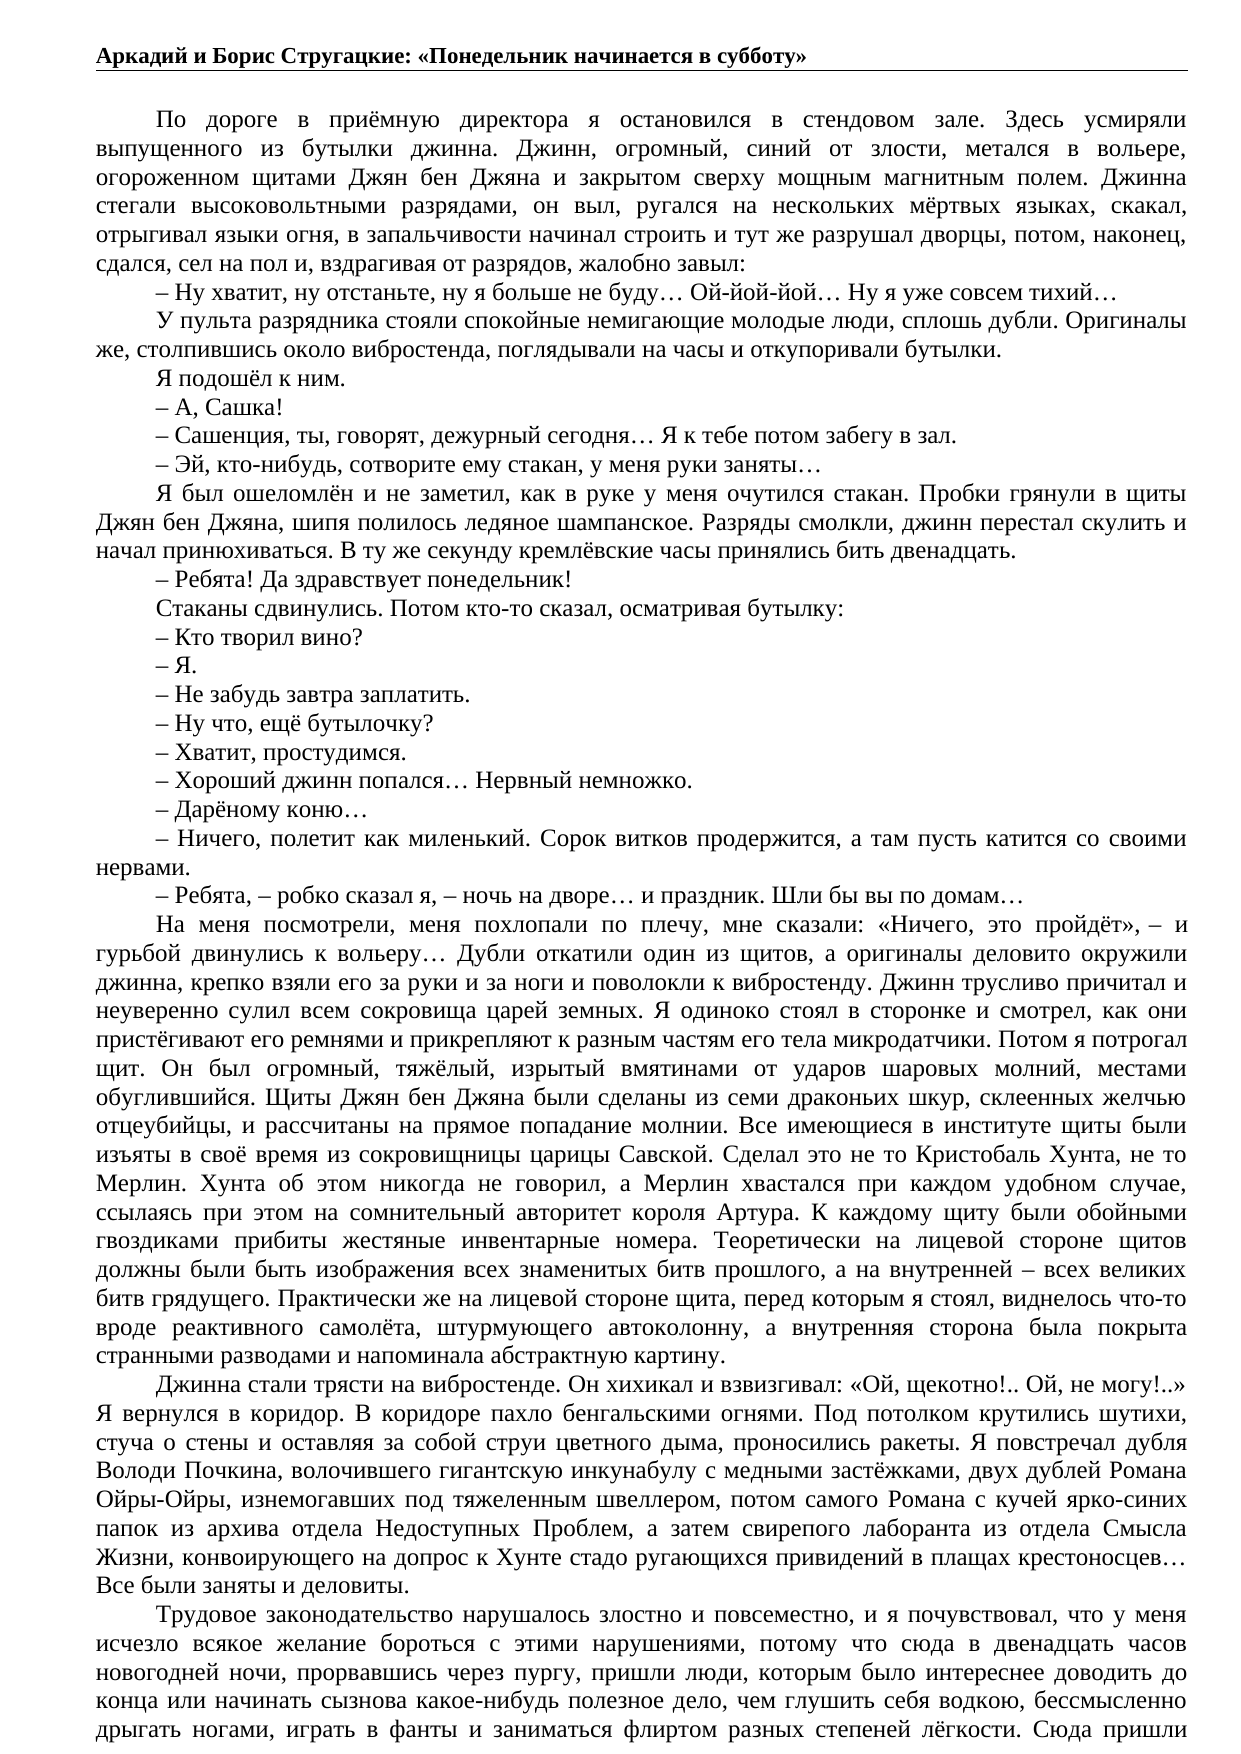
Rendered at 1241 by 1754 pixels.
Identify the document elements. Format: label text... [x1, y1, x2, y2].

text – Ребята! Да здравствует понедельник! [96, 564, 1188, 593]
text – Дарёному коню… [96, 794, 1188, 823]
text Я был ошеломлён и не заметил, как в руке у меня очутился стакан. Пробки грянули в щиты Джян бен Джяна, шипя полилось ледяное шампанское. Разряды смолкли, джинн перестал скулить и начал принюхиваться. В ту же секунду кремлёвские часы принялись бить двенадцать. [96, 478, 1188, 564]
text Я подошёл к ним. [96, 363, 1188, 392]
text – Ну что, ещё бутылочку? [96, 708, 1188, 737]
text У пульта разрядника стояли спокойные немигающие молодые люди, сплошь дубли. Оригиналы же, столпившись около вибростенда, поглядывали на часы и откупоривали бутылки. [96, 305, 1188, 363]
text Трудовое законодательство нарушалось злостно и повсеместно, и я почувствовал, что у меня исчезло всякое желание бороться с этими нарушениями, потому что сюда в двенадцать часов новогодней ночи, прорвавшись через пургу, пришли люди, которым было интереснее доводить до конца или начинать сызнова какое-нибудь полезное дело, чем глушить себя водкою, бессмысленно дрыгать ногами, играть в фанты и заниматься флиртом разных степеней лёгкости. Сюда пришли [96, 1599, 1188, 1743]
text Джинна стали трясти на вибростенде. Он хихикал и взвизгивал: «Ой, щекотно!.. Ой, не могу!..» Я вернулся в коридор. В коридоре пахло бенгальскими огнями. Под потолком крутились шутихи, стуча о стены и оставляя за собой струи цветного дыма, проносились ракеты. Я повстречал дубля Володи Почкина, волочившего гигантскую инкунабулу с медными застёжками, двух дублей Романа Ойры-Ойры, изнемогавших под тяжеленным швеллером, потом самого Романа с кучей ярко-синих папок из архива отдела Недоступных Проблем, а затем свирепого лаборанта из отдела Смысла Жизни, конвоирующего на допрос к Хунте стадо ругающихся привидений в плащах крестоносцев… Все были заняты и деловиты. [96, 1369, 1188, 1599]
text – Ребята, – робко сказал я, – ночь на дворе… и праздник. Шли бы вы по домам… [96, 880, 1188, 909]
text – Хватит, простудимся. [96, 737, 1188, 765]
text – А, Сашка! [96, 392, 1188, 420]
text – Хороший джинн попался… Нервный немножко. [96, 765, 1188, 794]
text Стаканы сдвинулись. Потом кто-то сказал, осматривая бутылку: [96, 593, 1188, 622]
text – Ничего, полетит как миленький. Сорок витков продержится, а там пусть катится со своими нервами. [96, 823, 1188, 880]
text По дороге в приёмную директора я остановился в стендовом зале. Здесь усмиряли выпущенного из бутылки джинна. Джинн, огромный, синий от злости, метался в вольере, огороженном щитами Джян бен Джяна и закрытом сверху мощным магнитным полем. Джинна стегали высоковольтными разрядами, он выл, ругался на нескольких мёртвых языках, скакал, отрыгивал языки огня, в запальчивости начинал строить и тут же разрушал дворцы, потом, наконец, сдался, сел на пол и, вздрагивая от разрядов, жалобно завыл: [96, 104, 1188, 277]
text На меня посмотрели, меня похлопали по плечу, мне сказали: «Ничего, это пройдёт», – и гурьбой двинулись к вольеру… Дубли откатили один из щитов, а оригиналы деловито окружили джинна, крепко взяли его за руки и за ноги и поволокли к вибростенду. Джинн трусливо причитал и неуверенно сулил всем сокровища царей земных. Я одиноко стоял в сторонке и смотрел, как они пристёгивают его ремнями и прикрепляют к разным частям его тела микродатчики. Потом я потрогал щит. Он был огромный, тяжёлый, изрытый вмятинами от ударов шаровых молний, местами обуглившийся. Щиты Джян бен Джяна были сделаны из семи драконьих шкур, склеенных желчью отцеубийцы, и рассчитаны на прямое попадание молнии. Все имеющиеся в институте щиты были изъяты в своё время из сокровищницы царицы Савской. Сделал это не то Кристобаль Хунта, не то Мерлин. Хунта об этом никогда не говорил, а Мерлин хвастался при каждом удобном случае, ссылаясь при этом на сомнительный авторитет короля Артура. К каждому щиту были обойными гвоздиками прибиты жестяные инвентарные номера. Теоретически на лицевой стороне щитов должны были быть изображения всех знаменитых битв прошлого, а на внутренней – всех великих битв грядущего. Практически же на лицевой стороне щита, перед которым я стоял, виднелось что-то вроде реактивного самолёта, штурмующего автоколонну, а внутренняя сторона была покрыта странными разводами и напоминала абстрактную картину. [96, 909, 1188, 1369]
text – Я. [96, 650, 1188, 679]
text – Ну хватит, ну отстаньте, ну я больше не буду… Ой-йой-йой… Ну я уже совсем тихий… [96, 277, 1188, 305]
text – Эй, кто-нибудь, сотворите ему стакан, у меня руки заняты… [96, 449, 1188, 478]
text – Кто творил вино? [96, 622, 1188, 650]
text – Не забудь завтра заплатить. [96, 679, 1188, 708]
text – Сашенция, ты, говорят, дежурный сегодня… Я к тебе потом забегу в зал. [96, 420, 1188, 449]
